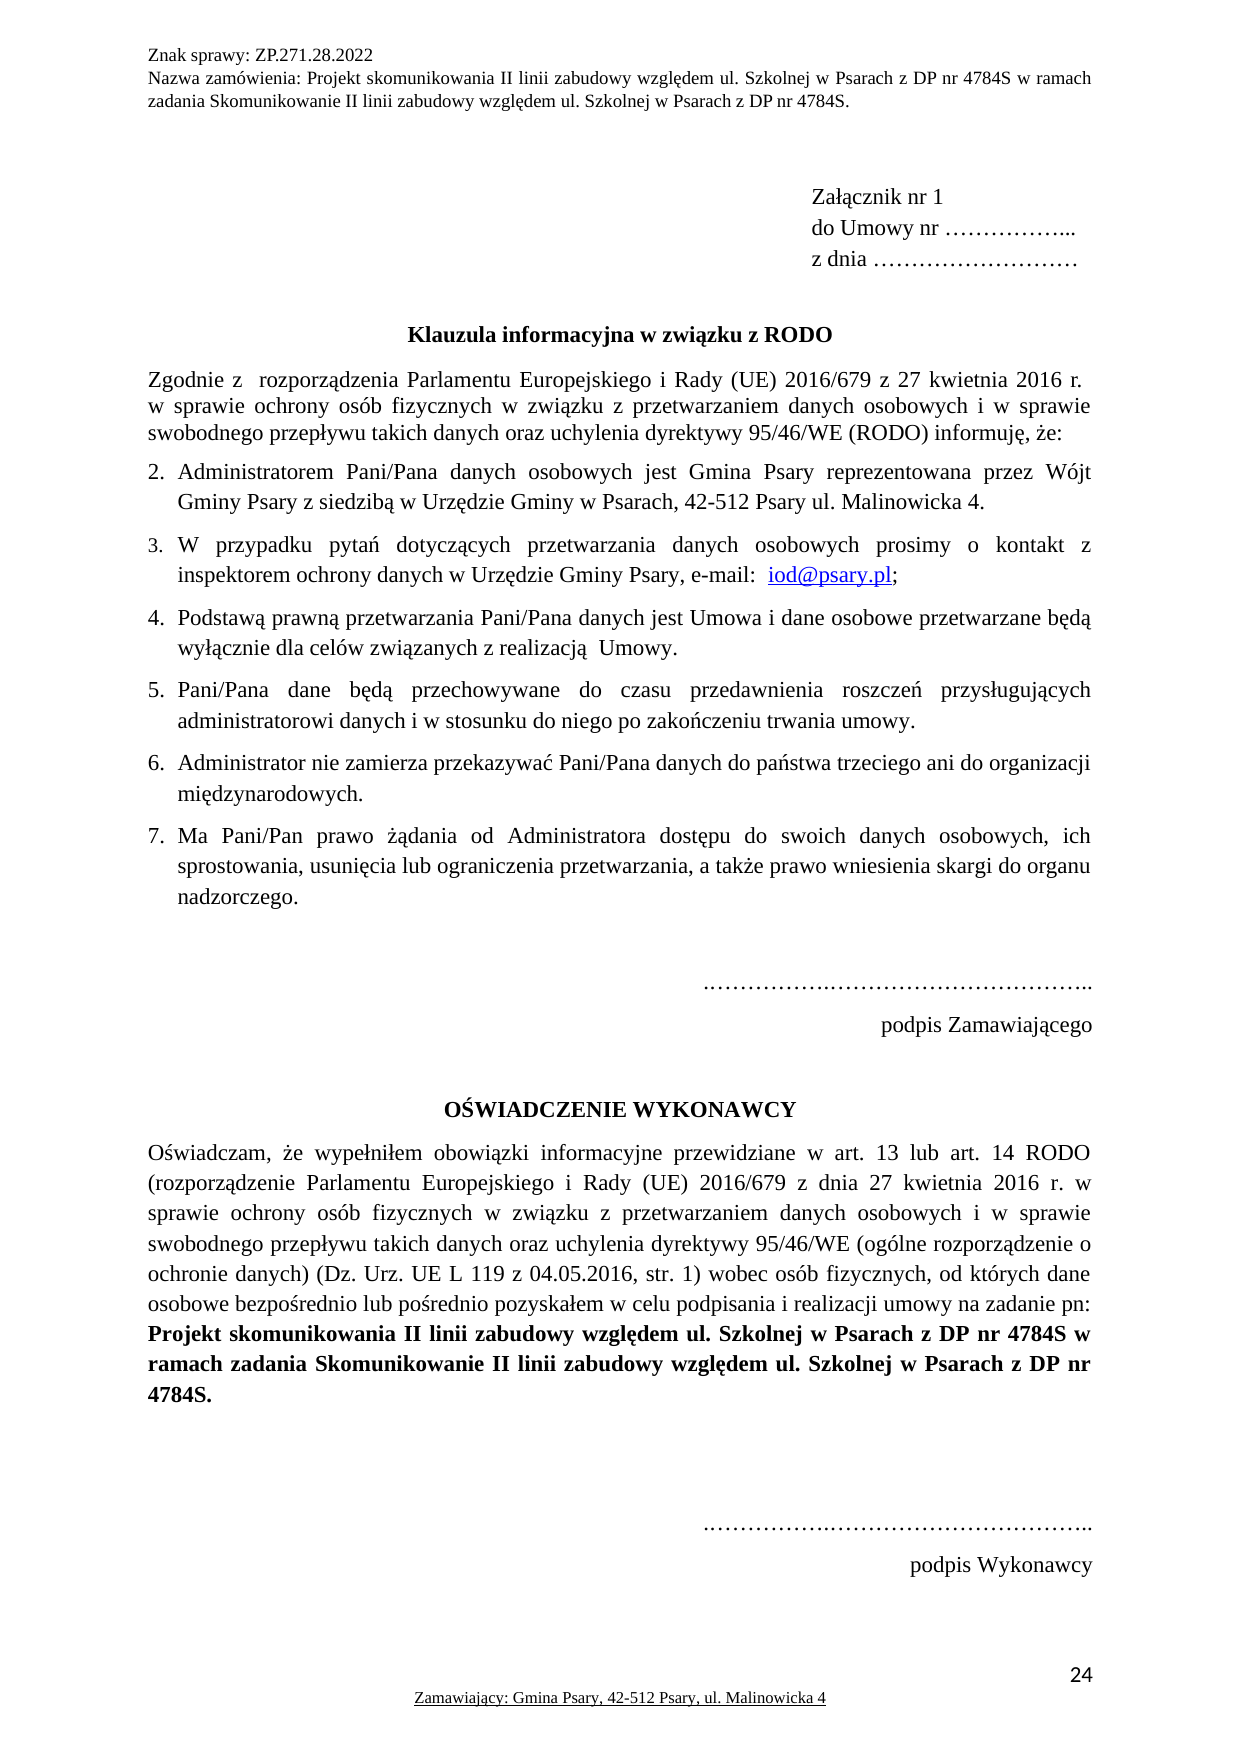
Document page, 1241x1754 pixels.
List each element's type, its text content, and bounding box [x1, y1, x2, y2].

text z dnia ……………………… [811, 245, 1093, 271]
list .…………….…………………………….. [193, 968, 1093, 994]
list podpis Zamawiającego [193, 1011, 1093, 1037]
list Oświadczam, że wypełniłem obowiązki informacyjne przewidziane w art. 13 lub art. 14 RODO (rozporządzenie Parlamentu Europejskiego i Rady (UE) 2016/679 z dnia 27 kwietnia 2016 r. w sprawie ochrony osób fizycznych w związku z przetwarzaniem danych osobowych i w sprawie swobodnego przepływu takich danych oraz uchylenia dyrektywy 95/46/WE (ogólne rozporządzenie o ochronie danych) (Dz. Urz. UE L 119 z 04.05.2016, str. 1) wobec osób fizycznych, od których dane osobowe bezpośrednio lub pośrednio pozyskałem w celu podpisania i realizacji umowy na zadanie pn: Projekt skomunikowania II linii zabudowy względem ul. Szkolnej w Psarach z DP nr 4784S w ramach zadania Skomunikowanie II linii zabudowy względem ul. Szkolnej w Psarach z DP nr 4784S. [148, 1139, 1093, 1407]
list Ma Pani/Pan prawo żądania od Administratora dostępu do swoich danych osobowych, ich sprostowania, usunięcia lub ograniczenia przetwarzania, a także prawo wniesienia skargi do organu nadzorczego. [148, 822, 1093, 909]
text Załącznik nr 1 [811, 183, 1093, 210]
list Administratorem Pani/Pana danych osobowych jest Gmina Psary reprezentowana przez Wójt Gminy Psary z siedzibą w Urzędzie Gminy w Psarach, 42-512 Psary ul. Malinowicka 4. [148, 458, 1093, 514]
list W przypadku pytań dotyczących przetwarzania danych osobowych prosimy o kontakt z inspektorem ochrony danych w Urzędzie Gminy Psary, e-mail: iod@psary.pl; [148, 531, 1093, 587]
list Administrator nie zamierza przekazywać Pani/Pana danych do państwa trzeciego ani do organizacji międzynarodowych. [148, 749, 1093, 806]
list Podstawą prawną przetwarzania Pani/Pana danych jest Umowa i dane osobowe przetwarzane będą wyłącznie dla celów związanych z realizacją Umowy. [148, 603, 1093, 660]
list podpis Wykonawcy [148, 1551, 1093, 1578]
list Pani/Pana dane będą przechowywane do czasu przedawnienia roszczeń przysługujących administratorowi danych i w stosunku do niego po zakończeniu trwania umowy. [148, 676, 1093, 733]
list .…………….…………………………….. [221, 1509, 1093, 1535]
text do Umowy nr ……………... [811, 214, 1093, 241]
text Zgodnie z rozporządzenia Parlamentu Europejskiego i Rady (UE) 2016/679 z 27 kwietnia 2016 r. w sprawie ochrony osób fizycznych w związku z przetwarzaniem danych osobowych i w sprawie swobodnego przepływu takich danych oraz uchylenia dyrektywy 95/46/WE (RODO) informuję, że: [148, 366, 1093, 445]
text Klauzula informacyjna w związku z RODO [148, 321, 1093, 347]
list OŚWIADCZENIE WYKONAWCY [148, 1096, 1093, 1123]
